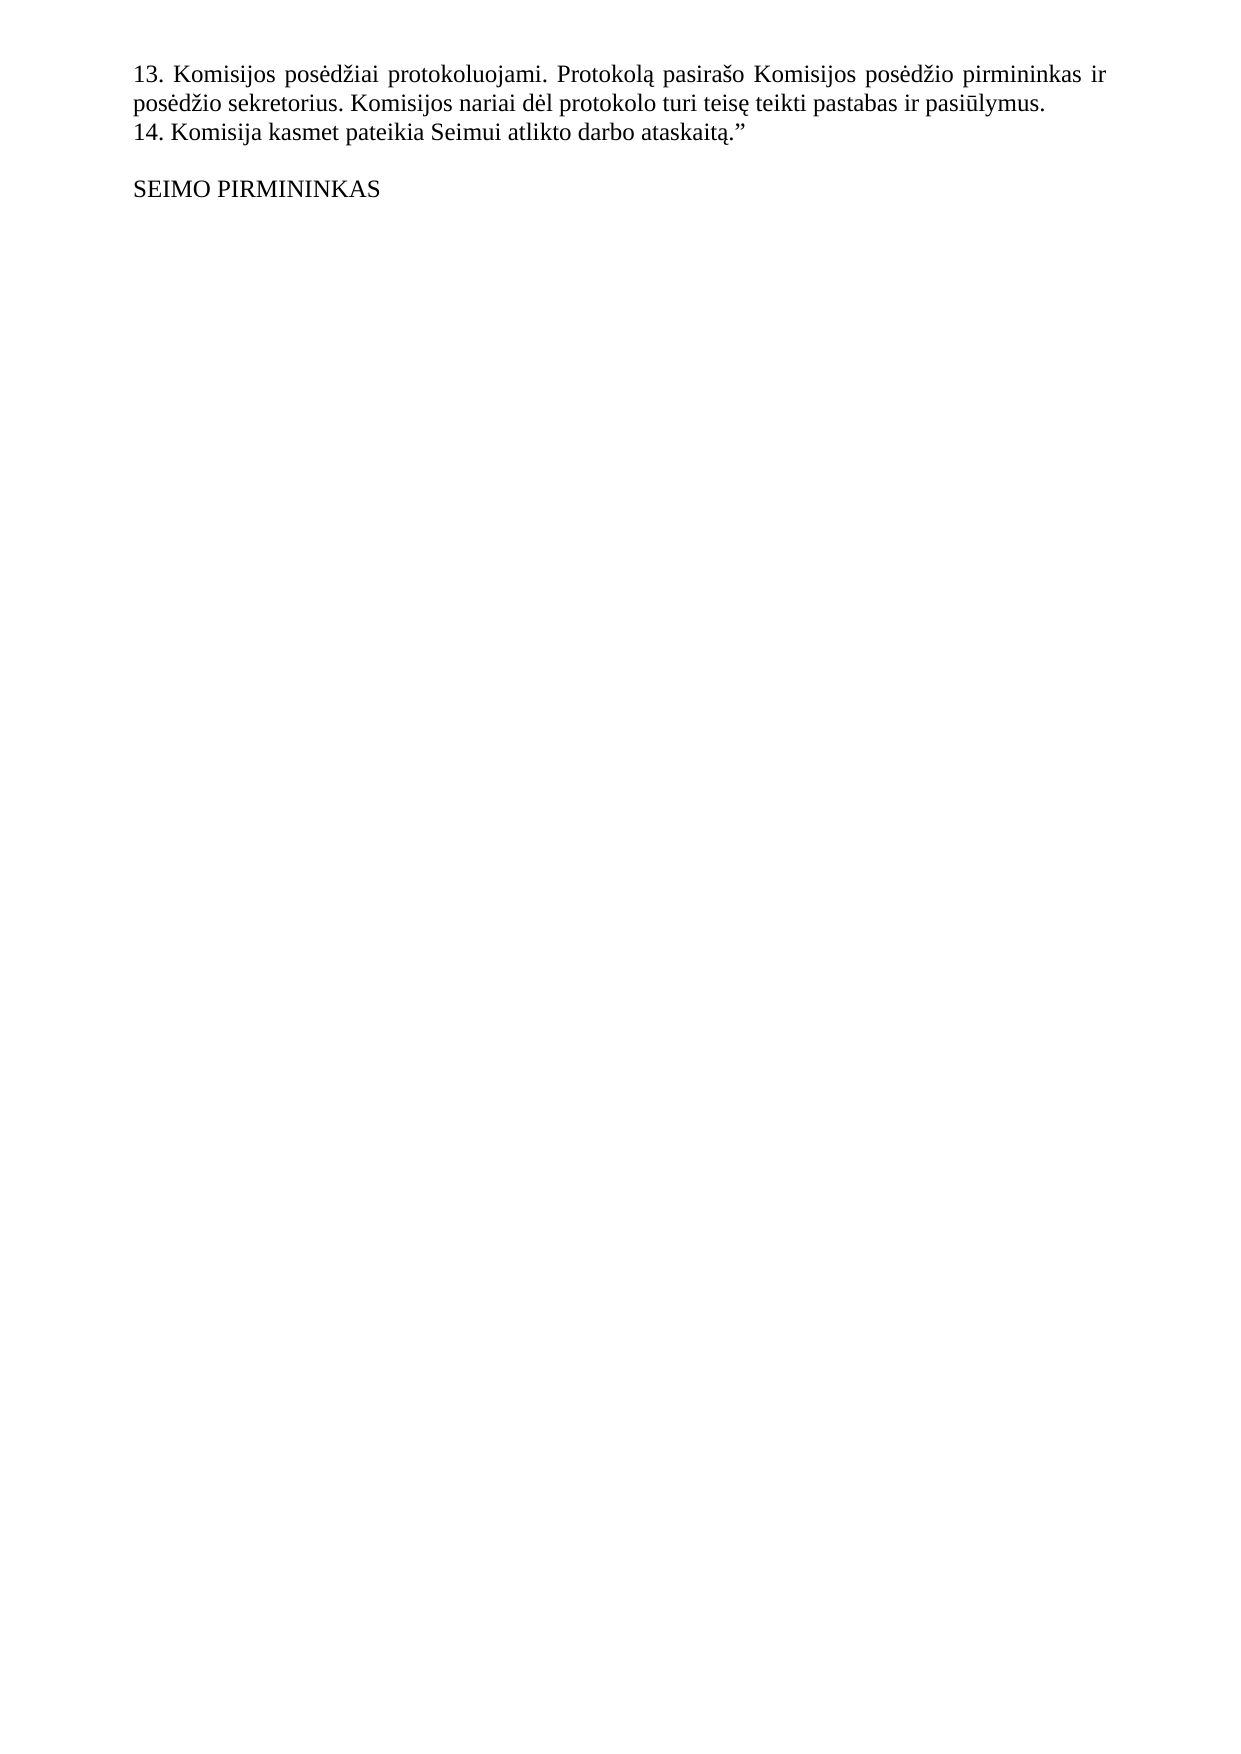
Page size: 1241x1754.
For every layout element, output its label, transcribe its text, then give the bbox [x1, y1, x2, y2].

text SEIMO PIRMININKAS [133, 174, 1107, 203]
text 14. Komisija kasmet pateikia Seimui atlikto darbo ataskaitą.” [133, 117, 1107, 145]
text 13. Komisijos posėdžiai protokoluojami. Protokolą pasirašo Komisijos posėdžio pirmininkas ir posėdžio sekretorius. Komisijos nariai dėl protokolo turi teisę teikti pastabas ir pasiūlymus. [133, 59, 1107, 117]
